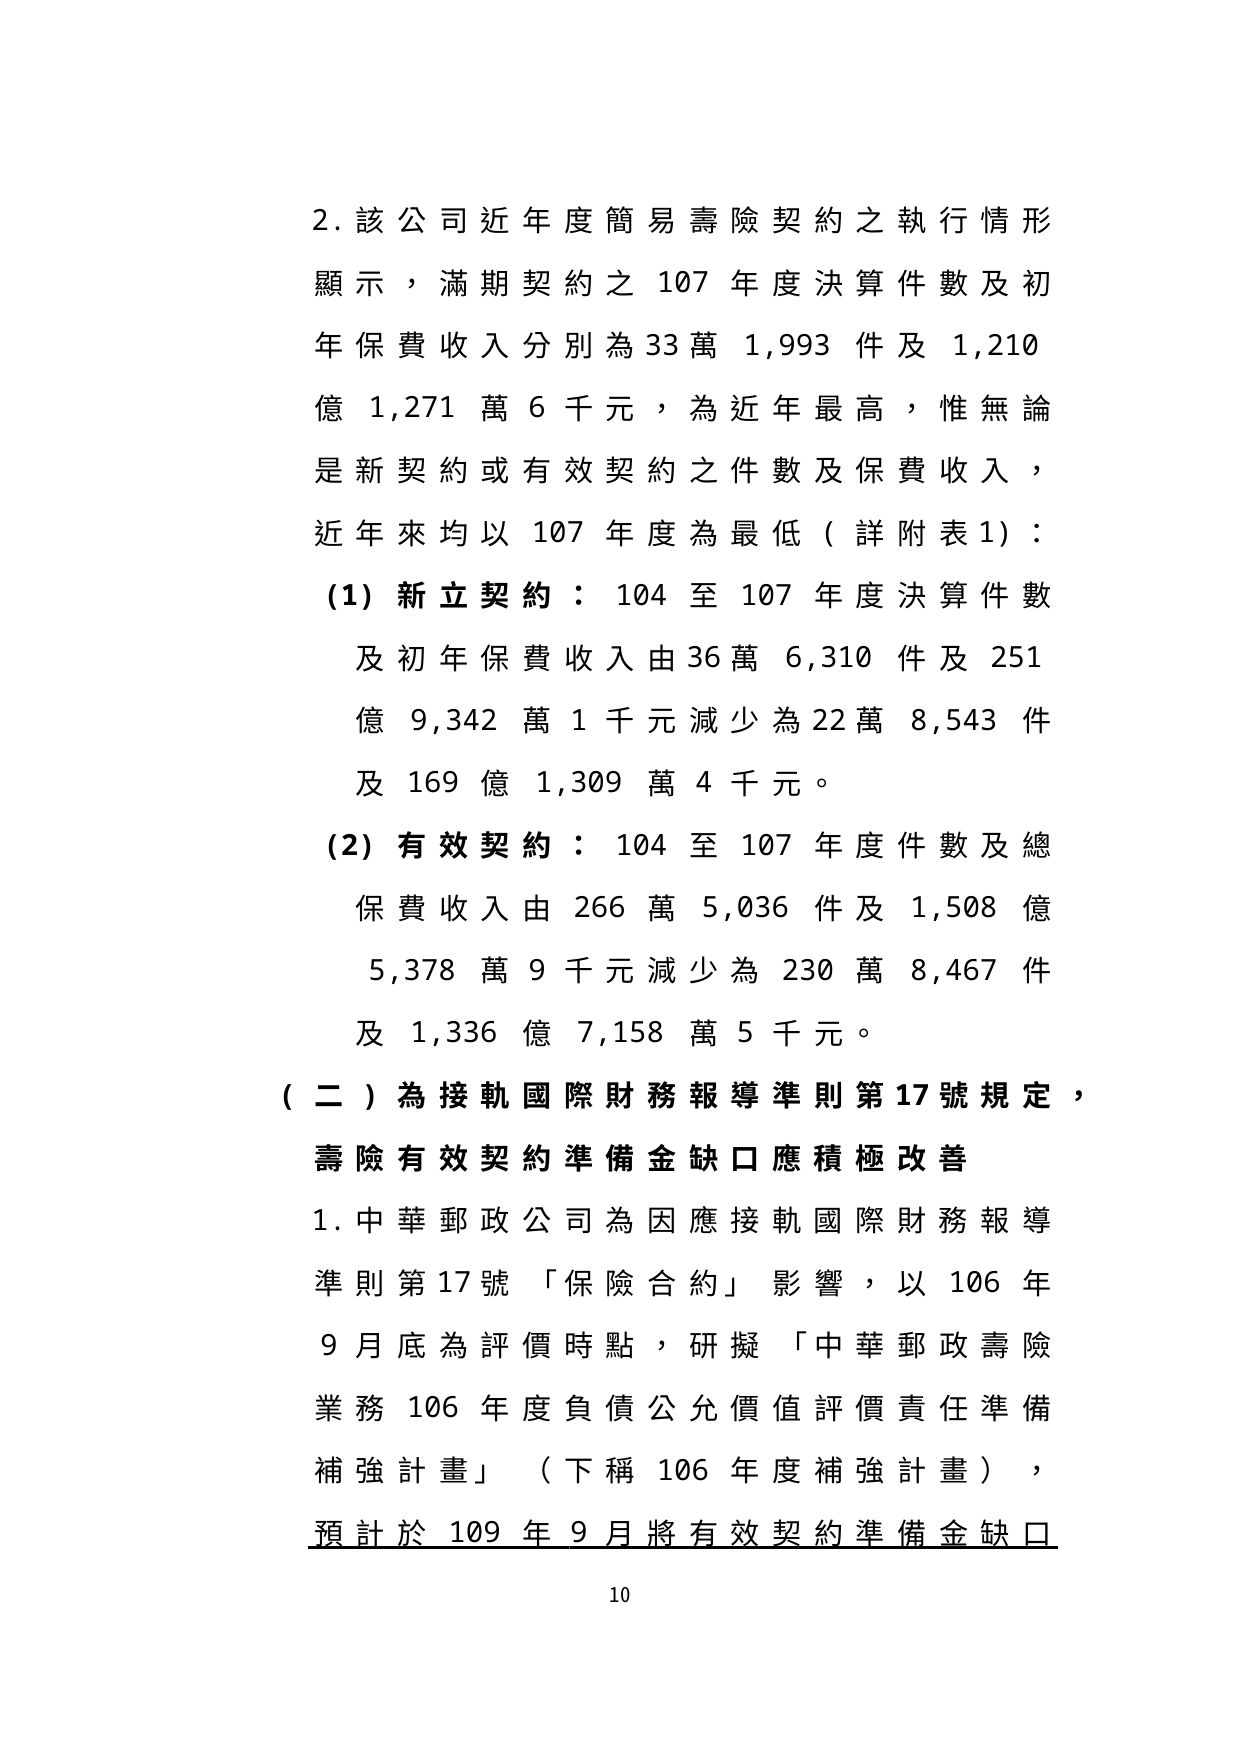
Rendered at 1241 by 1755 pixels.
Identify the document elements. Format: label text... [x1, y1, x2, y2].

text (2)有效契約：104至107年度件數及總保費收入由266萬5,036件及1,508億5,378萬9千元減少為230萬8,467件及1,336億7,158萬5千元。 [301, 802, 1058, 1052]
text (二)為接軌國際財務報導準則第17號規定，壽險有效契約準備金缺口應積極改善 [242, 1052, 1058, 1177]
text 1.中華郵政公司為因應接軌國際財務報導準則第17號「保險合約」影響，以106年9月底為評價時點，研擬「中華郵政壽險業務106年度負債公允價值評價責任準備補強計畫」（下稱106年度補強計畫），預計於109年9月將有效契約準備金缺口 [271, 1177, 1058, 1552]
text 2.該公司近年度簡易壽險契約之執行情形顯示，滿期契約之107年度決算件數及初年保費收入分別為33萬1,993件及1,210億1,271萬6千元，為近年最高，惟無論是新契約或有效契約之件數及保費收入，近年來均以107年度為最低(詳附表1)： [271, 177, 1058, 552]
text (1)新立契約：104至107年度決算件數及初年保費收入由36萬6,310件及251億9,342萬1千元減少為22萬8,543件及169億1,309萬4千元。 [301, 552, 1058, 802]
